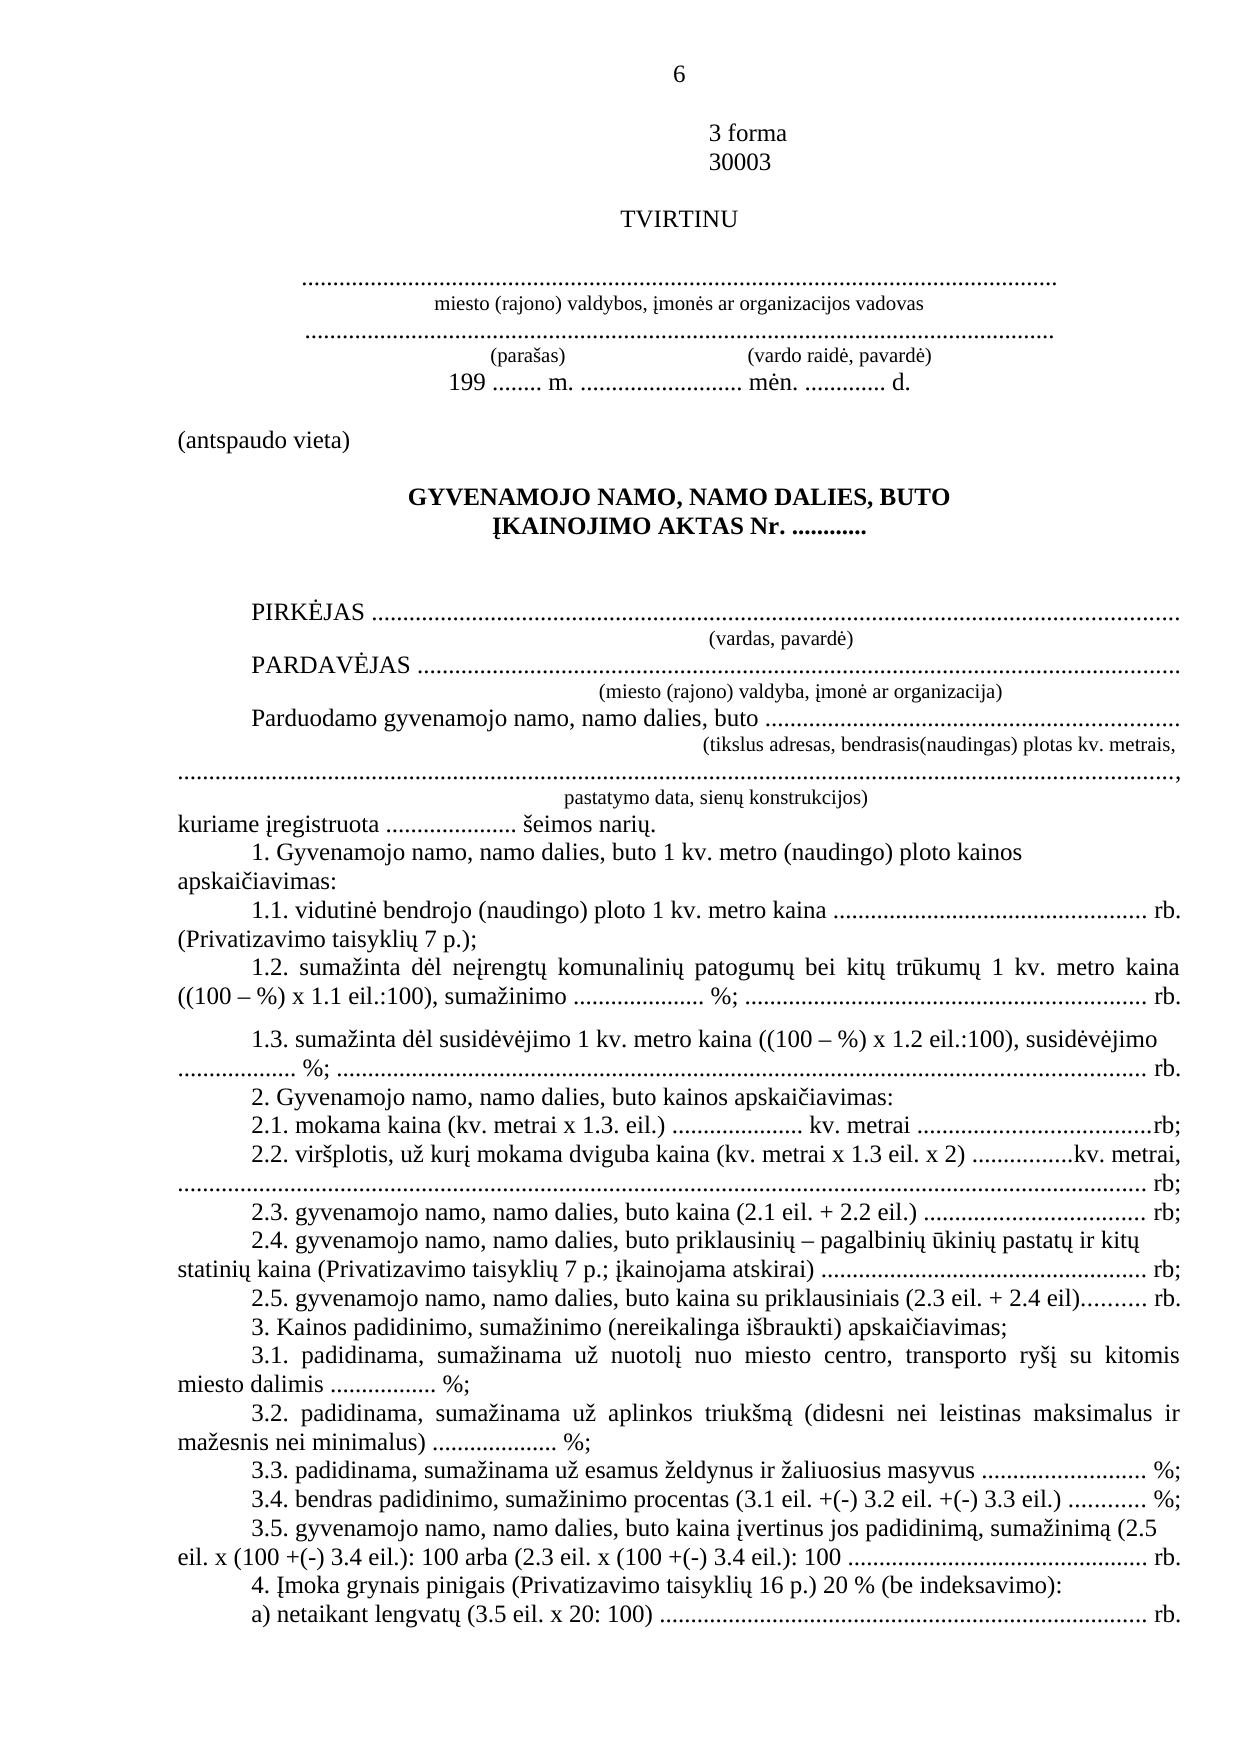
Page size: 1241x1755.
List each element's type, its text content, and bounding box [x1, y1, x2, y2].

text Parduodamo gyvenamojo namo, namo dalies, buto [177, 703, 1181, 732]
text ĮKAINOJIMO AKTAS Nr. ............ [177, 511, 1181, 540]
text 2.5. gyvenamojo namo, namo dalies, buto kaina su priklausiniais (2.3 eil. + 2.4 eil) rb. [177, 1283, 1181, 1312]
text 199 ........ m. .......................... mėn. ............. d. [177, 367, 1181, 396]
text (miesto (rajono) valdyba, įmonė ar organizacija) [177, 679, 1181, 703]
text GYVENAMOJO NAMO, NAMO DALIES, BUTO [177, 482, 1181, 511]
text 1. Gyvenamojo namo, namo dalies, buto 1 kv. metro (naudingo) ploto kainos apskaičiavimas: [177, 837, 1181, 895]
text rb; [177, 1168, 1181, 1197]
text PIRKĖJAS [177, 597, 1181, 626]
text 4. Įmoka grynais pinigais (Privatizavimo taisyklių 16 p.) 20 % (be indeksavimo): [177, 1571, 1181, 1599]
text 1.2. sumažinta dėl neįrengtų komunalinių patogumų bei kitų trūkumų 1 kv. metro kaina ((100 – %) x 1.1 eil.:100), sumažinimo ..................... %; rb. [177, 952, 1181, 1024]
text 3.5. gyvenamojo namo, namo dalies, buto kaina įvertinus jos padidinimą, sumažinimą (2.5 eil. x (100 +(-) 3.4 eil.): 100 arba (2.3 eil. x (100 +(-) 3.4 eil.): 100 rb. [177, 1513, 1181, 1571]
text 3. Kainos padidinimo, sumažinimo (nereikalinga išbraukti) apskaičiavimas; [177, 1312, 1181, 1341]
text kuriame įregistruota ..................... šeimos narių. [177, 809, 1181, 837]
text 2.1. mokama kaina (kv. metrai x 1.3. eil.) ..................... kv. metrai rb; [177, 1111, 1181, 1139]
text 3.3. padidinama, sumažinama už esamus želdynus ir žaliuosius masyvus %; [177, 1456, 1181, 1484]
text 2.3. gyvenamojo namo, namo dalies, buto kaina (2.1 eil. + 2.2 eil.) rb; [177, 1197, 1181, 1226]
text 30003 [177, 147, 1181, 176]
text (Privatizavimo taisyklių 7 p.); [177, 924, 1181, 952]
text pastatymo data, sienų konstrukcijos) [177, 785, 1181, 809]
text ........................................................................................................................ [177, 315, 1181, 343]
text (parašas) (vardo raidė, pavardė) [177, 343, 1181, 367]
text 3.4. bendras padidinimo, sumažinimo procentas (3.1 eil. +(-) 3.2 eil. +(-) 3.3 eil.) %; [177, 1484, 1181, 1513]
text miesto (rajono) valdybos, įmonės ar organizacijos vadovas [177, 291, 1181, 315]
text (vardas, pavardė) [177, 626, 1181, 650]
text (antspaudo vieta) [177, 425, 1181, 454]
text ................... %; rb. [177, 1053, 1181, 1082]
text (tikslus adresas, bendrasis(naudingas) plotas kv. metrais, [177, 732, 1181, 756]
text 2.2. viršplotis, už kurį mokama dviguba kaina (kv. metrai x 1.3 eil. x 2) kv. metrai, [177, 1139, 1181, 1168]
text 2. Gyvenamojo namo, namo dalies, buto kainos apskaičiavimas: [177, 1082, 1181, 1111]
text ......................................................................................................................... [177, 262, 1181, 291]
text 3 forma [709, 118, 1181, 147]
text 1.3. sumažinta dėl susidėvėjimo 1 kv. metro kaina ((100 – %) x 1.2 eil.:100), susidėvėjimo [177, 1024, 1181, 1053]
text , [177, 756, 1181, 785]
text 2.4. gyvenamojo namo, namo dalies, buto priklausinių – pagalbinių ūkinių pastatų ir kitų statinių kaina (Privatizavimo taisyklių 7 p.; įkainojama atskirai) rb; [177, 1226, 1181, 1283]
text TVIRTINU [177, 204, 1181, 233]
text a) netaikant lengvatų (3.5 eil. x 20: 100) rb. [177, 1599, 1181, 1628]
text PARDAVĖJAS [177, 650, 1181, 679]
text 3.2. padidinama, sumažinama už aplinkos triukšmą (didesni nei leistinas maksimalus ir mažesnis nei minimalus) .................... %; [177, 1398, 1181, 1456]
text 3.1. padidinama, sumažinama už nuotolį nuo miesto centro, transporto ryšį su kitomis miesto dalimis ................. %; [177, 1341, 1181, 1398]
text 1.1. vidutinė bendrojo (naudingo) ploto 1 kv. metro kaina rb. [177, 895, 1181, 924]
